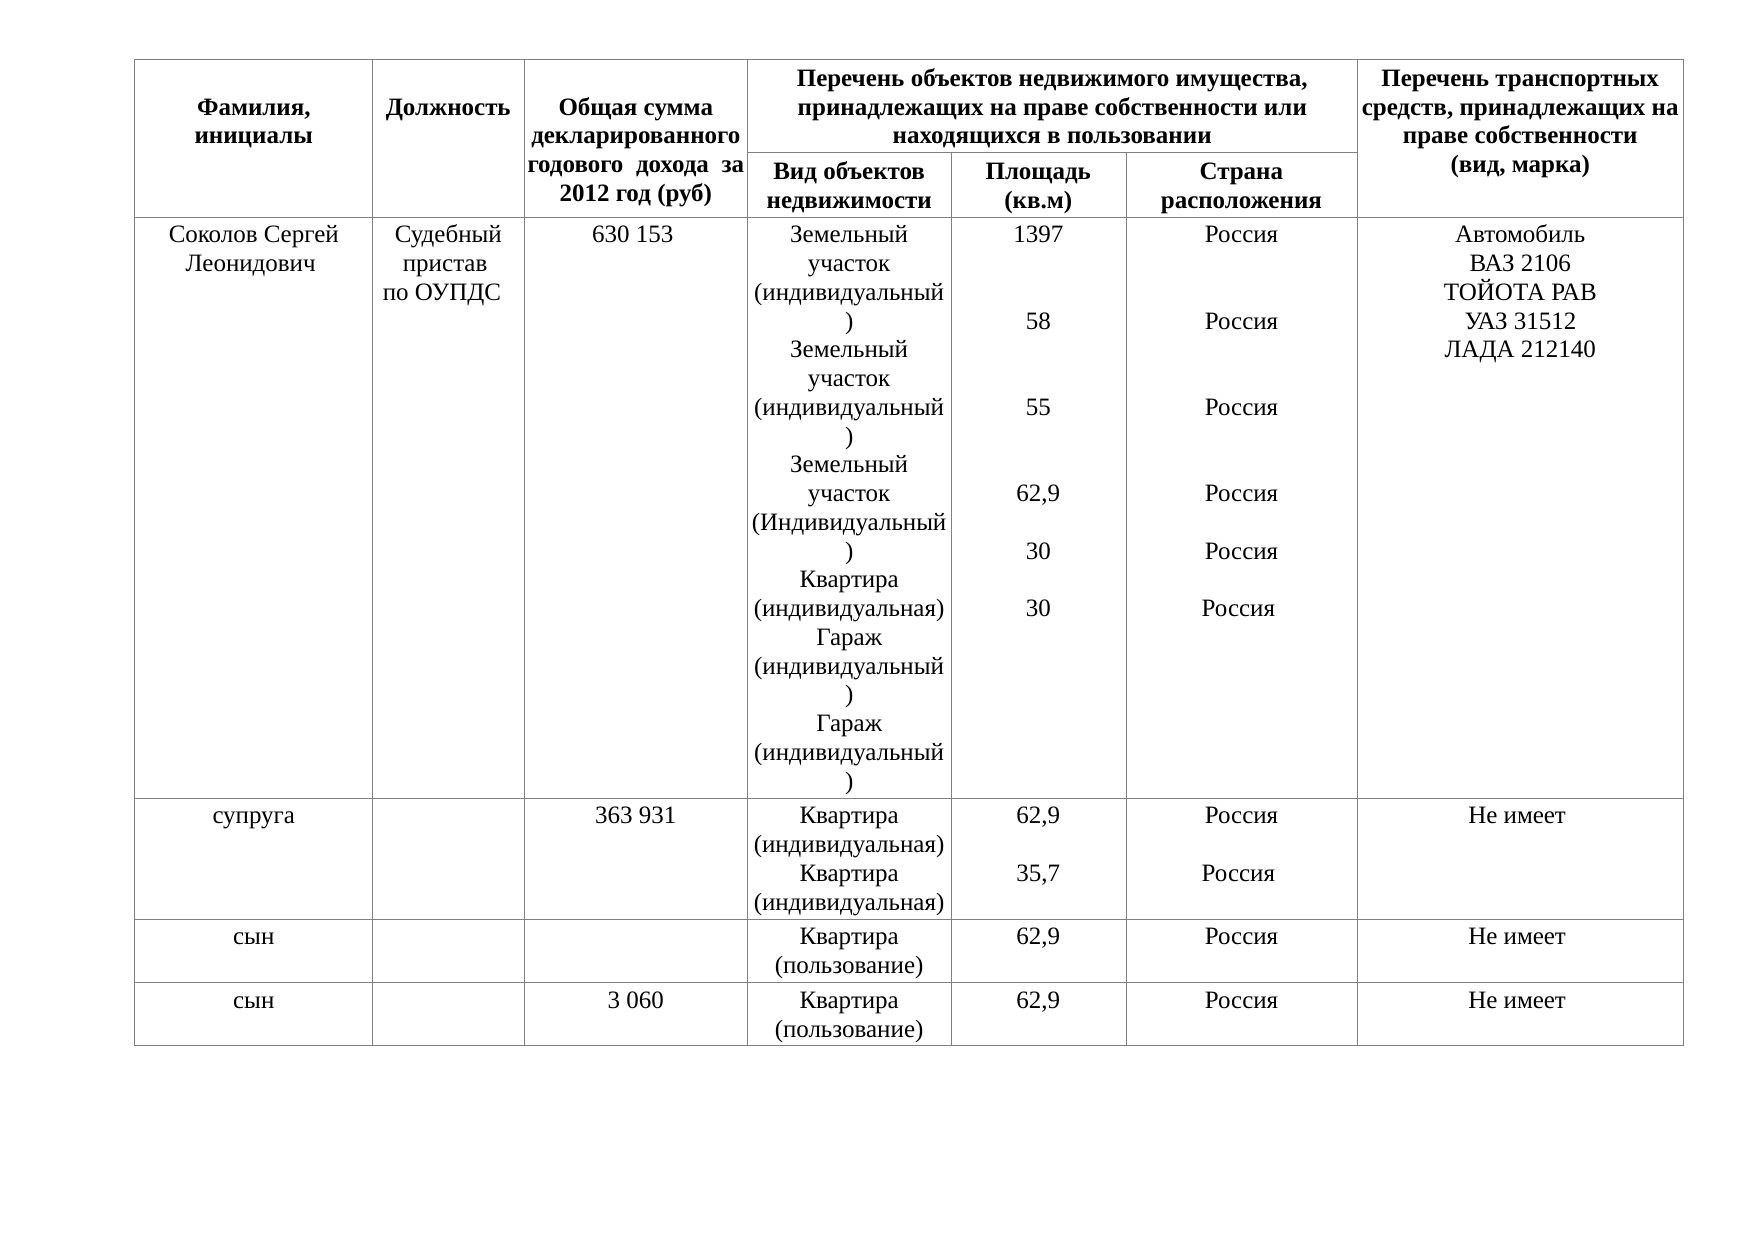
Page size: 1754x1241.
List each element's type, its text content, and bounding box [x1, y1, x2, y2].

table_cell 62,9 35,7 [952, 799, 1126, 918]
table_header Фамилия, инициалы [135, 60, 372, 217]
table_cell Соколов Сергей Леонидович [135, 218, 372, 797]
table_cell Земельный участок (индивидуальный) Земельный участок (индивидуальный) Земельный участок (Индивидуальный) Квартира (индивидуальная) Гараж (индивидуальный) Гараж (индивидуальный) [748, 218, 951, 797]
table_cell 3 060 [525, 983, 747, 1045]
table_cell Квартира (пользование) [748, 983, 951, 1045]
table_cell Россия Россия [1127, 799, 1357, 918]
table_header Перечень транспортных средств, принадлежащих на праве собственности (вид, марка) [1358, 60, 1683, 217]
table_cell 62,9 [952, 920, 1126, 982]
table_cell 1397 58 55 62,9 30 30 [952, 218, 1126, 797]
table_cell Автомобиль ВАЗ 2106 ТОЙОТА РАВ УАЗ 31512 ЛАДА 212140 [1358, 218, 1683, 797]
table_cell 363 931 [525, 799, 747, 918]
table_cell [373, 799, 524, 918]
table_header Перечень объектов недвижимого имущества, принадлежащих на праве собственности или находящихся в пользовании [748, 60, 1357, 152]
table_cell сын [135, 983, 372, 1045]
table_cell сын [135, 920, 372, 982]
table_cell Площадь (кв.м) [952, 153, 1126, 217]
table_cell 630 153 [525, 218, 747, 797]
table_cell Страна расположения [1127, 153, 1357, 217]
table_cell Квартира (пользование) [748, 920, 951, 982]
table_cell Россия [1127, 920, 1357, 982]
table_cell Судебный пристав по ОУПДС [373, 218, 524, 797]
table_cell Россия Россия Россия Россия Россия Россия [1127, 218, 1357, 797]
table_cell Россия [1127, 983, 1357, 1045]
table_cell [525, 920, 747, 982]
table_cell Не имеет [1358, 983, 1683, 1045]
table_cell Не имеет [1358, 799, 1683, 918]
table_cell [373, 920, 524, 982]
table_header Общая сумма декларированного годового дохода за 2012 год (руб) [525, 60, 747, 217]
table_header Должность [373, 60, 524, 217]
table_cell [373, 983, 524, 1045]
table_cell 62,9 [952, 983, 1126, 1045]
table_cell Квартира (индивидуальная) Квартира (индивидуальная) [748, 799, 951, 918]
table_cell супруга [135, 799, 372, 918]
table_cell Не имеет [1358, 920, 1683, 982]
table_cell Вид объектов недвижимости [748, 153, 951, 217]
